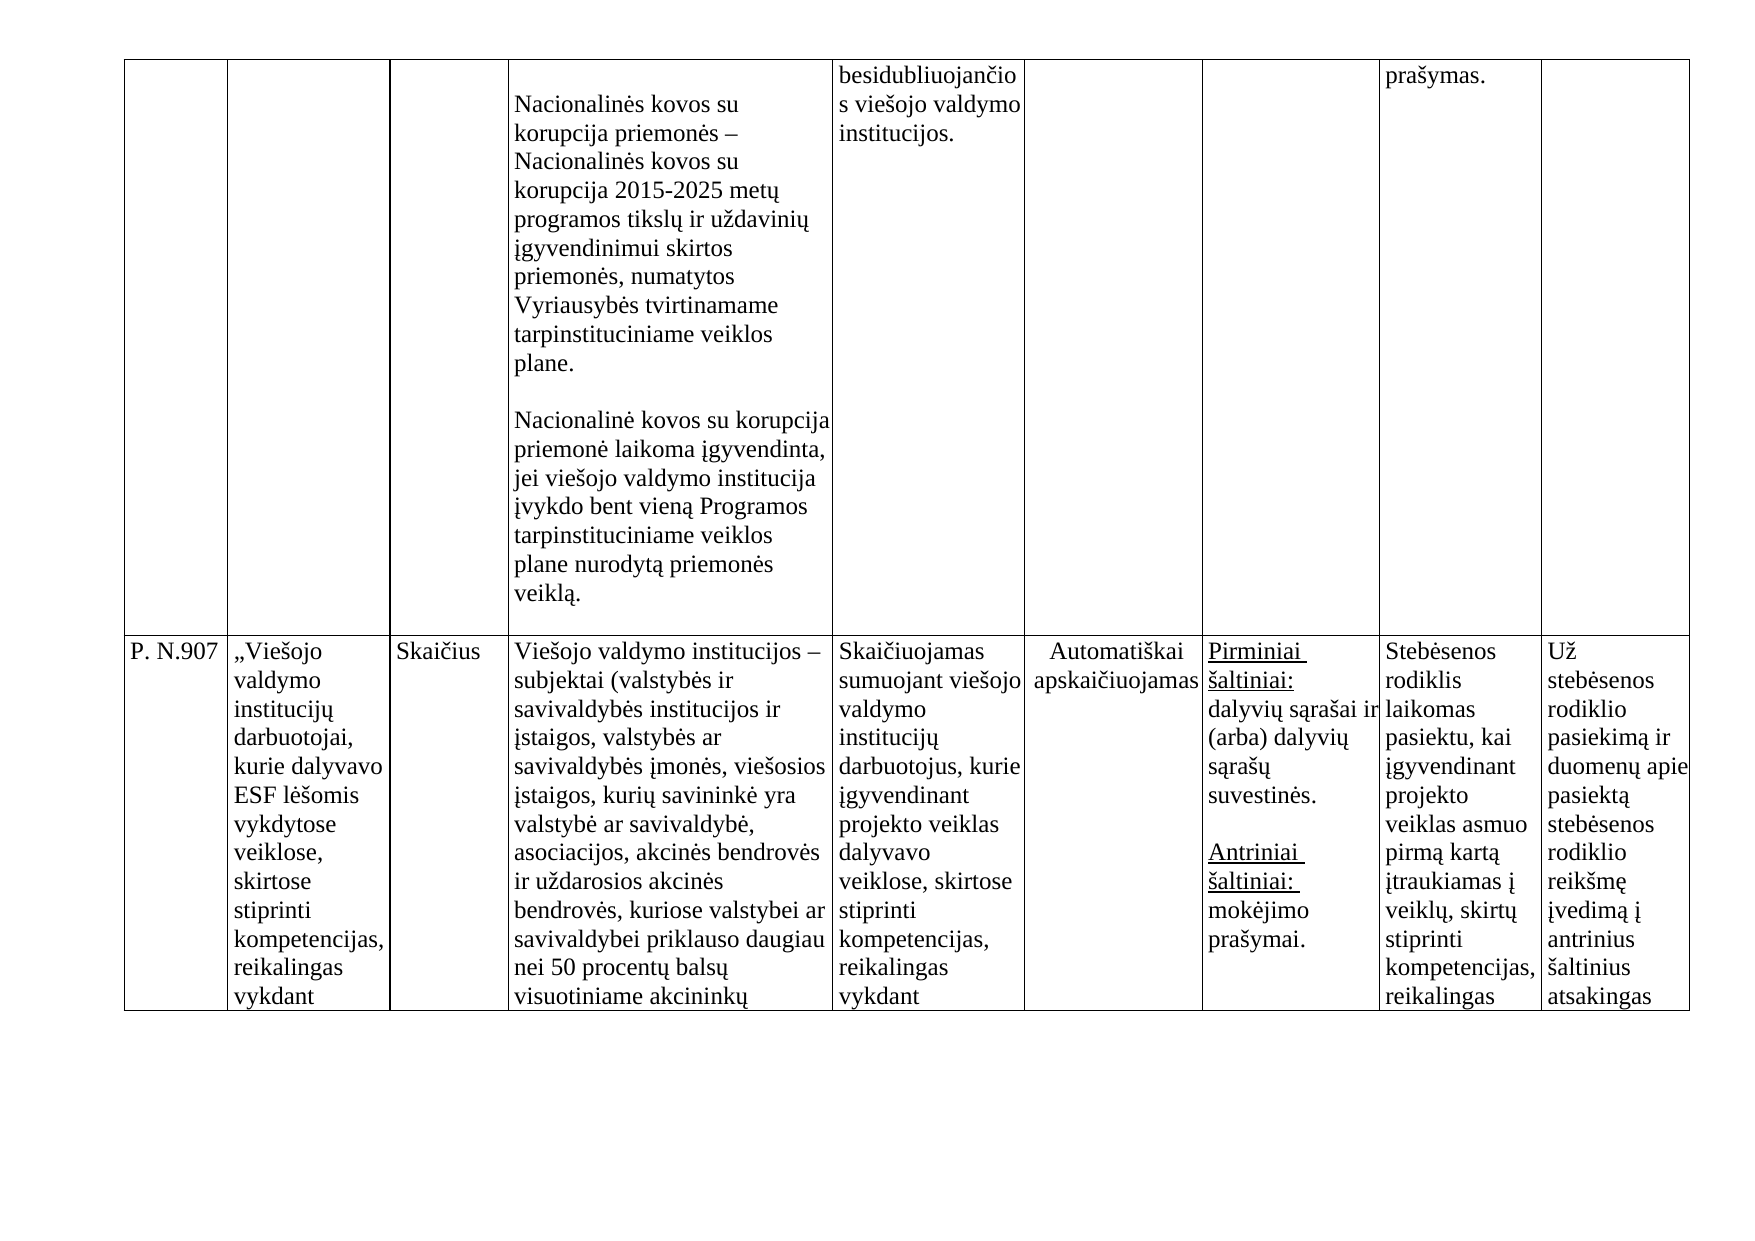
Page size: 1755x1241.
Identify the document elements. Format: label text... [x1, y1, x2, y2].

table_cell [228, 60, 389, 635]
table_cell besidubliuojančios viešojo valdymo institucijos. [833, 60, 1024, 635]
table_cell P. N.907 [125, 636, 227, 1010]
table_cell [391, 60, 508, 635]
table_cell prašymas. [1380, 60, 1541, 635]
table_cell [1025, 60, 1202, 635]
table_cell Stebėsenos rodiklis laikomas pasiektu, kai įgyvendinant projekto veiklas asmuo pirmą kartą įtraukiamas į veiklų, skirtų stiprinti kompetencijas, reikalingas [1380, 636, 1541, 1010]
table_cell Pirminiai šaltiniai: dalyvių sąrašai ir (arba) dalyvių sąrašų suvestinės. Antriniai šaltiniai: mokėjimo prašymai. [1203, 636, 1379, 1010]
table_cell [125, 60, 227, 635]
table_cell [1203, 60, 1379, 635]
table_cell „Viešojo valdymo institucijų darbuotojai, kurie dalyvavo ESF lėšomis vykdytose veiklose, skirtose stiprinti kompetencijas, reikalingas vykdant [228, 636, 389, 1010]
table_cell Nacionalinės kovos su korupcija priemonės –Nacionalinės kovos su korupcija 2015-2025 metų programos tikslų ir uždavinių įgyvendinimui skirtos priemonės, numatytos Vyriausybės tvirtinamame tarpinstituciniame veiklos plane. Nacionalinė kovos su korupcija priemonė laikoma įgyvendinta, jei viešojo valdymo institucija įvykdo bent vieną Programos tarpinstituciniame veiklos plane nurodytą priemonės veiklą. [509, 60, 832, 635]
table_cell Skaičius [391, 636, 508, 1010]
table_cell Automatiškai apskaičiuojamas [1025, 636, 1202, 1010]
table_cell Viešojo valdymo institucijos – subjektai (valstybės ir savivaldybės institucijos ir įstaigos, valstybės ar savivaldybės įmonės, viešosios įstaigos, kurių savininkė yra valstybė ar savivaldybė, asociacijos, akcinės bendrovės ir uždarosios akcinės bendrovės, kuriose valstybei ar savivaldybei priklauso daugiau nei 50 procentų balsų visuotiniame akcininkų [509, 636, 832, 1010]
table_cell Už stebėsenos rodiklio pasiekimą ir duomenų apie pasiektą stebėsenos rodiklio reikšmę įvedimą į antrinius šaltinius atsakingas [1542, 636, 1689, 1010]
table_cell [1542, 60, 1689, 635]
table_cell Skaičiuojamas sumuojant viešojo valdymo institucijų darbuotojus, kurie įgyvendinant projekto veiklas dalyvavo veiklose, skirtose stiprinti kompetencijas, reikalingas vykdant [833, 636, 1024, 1010]
